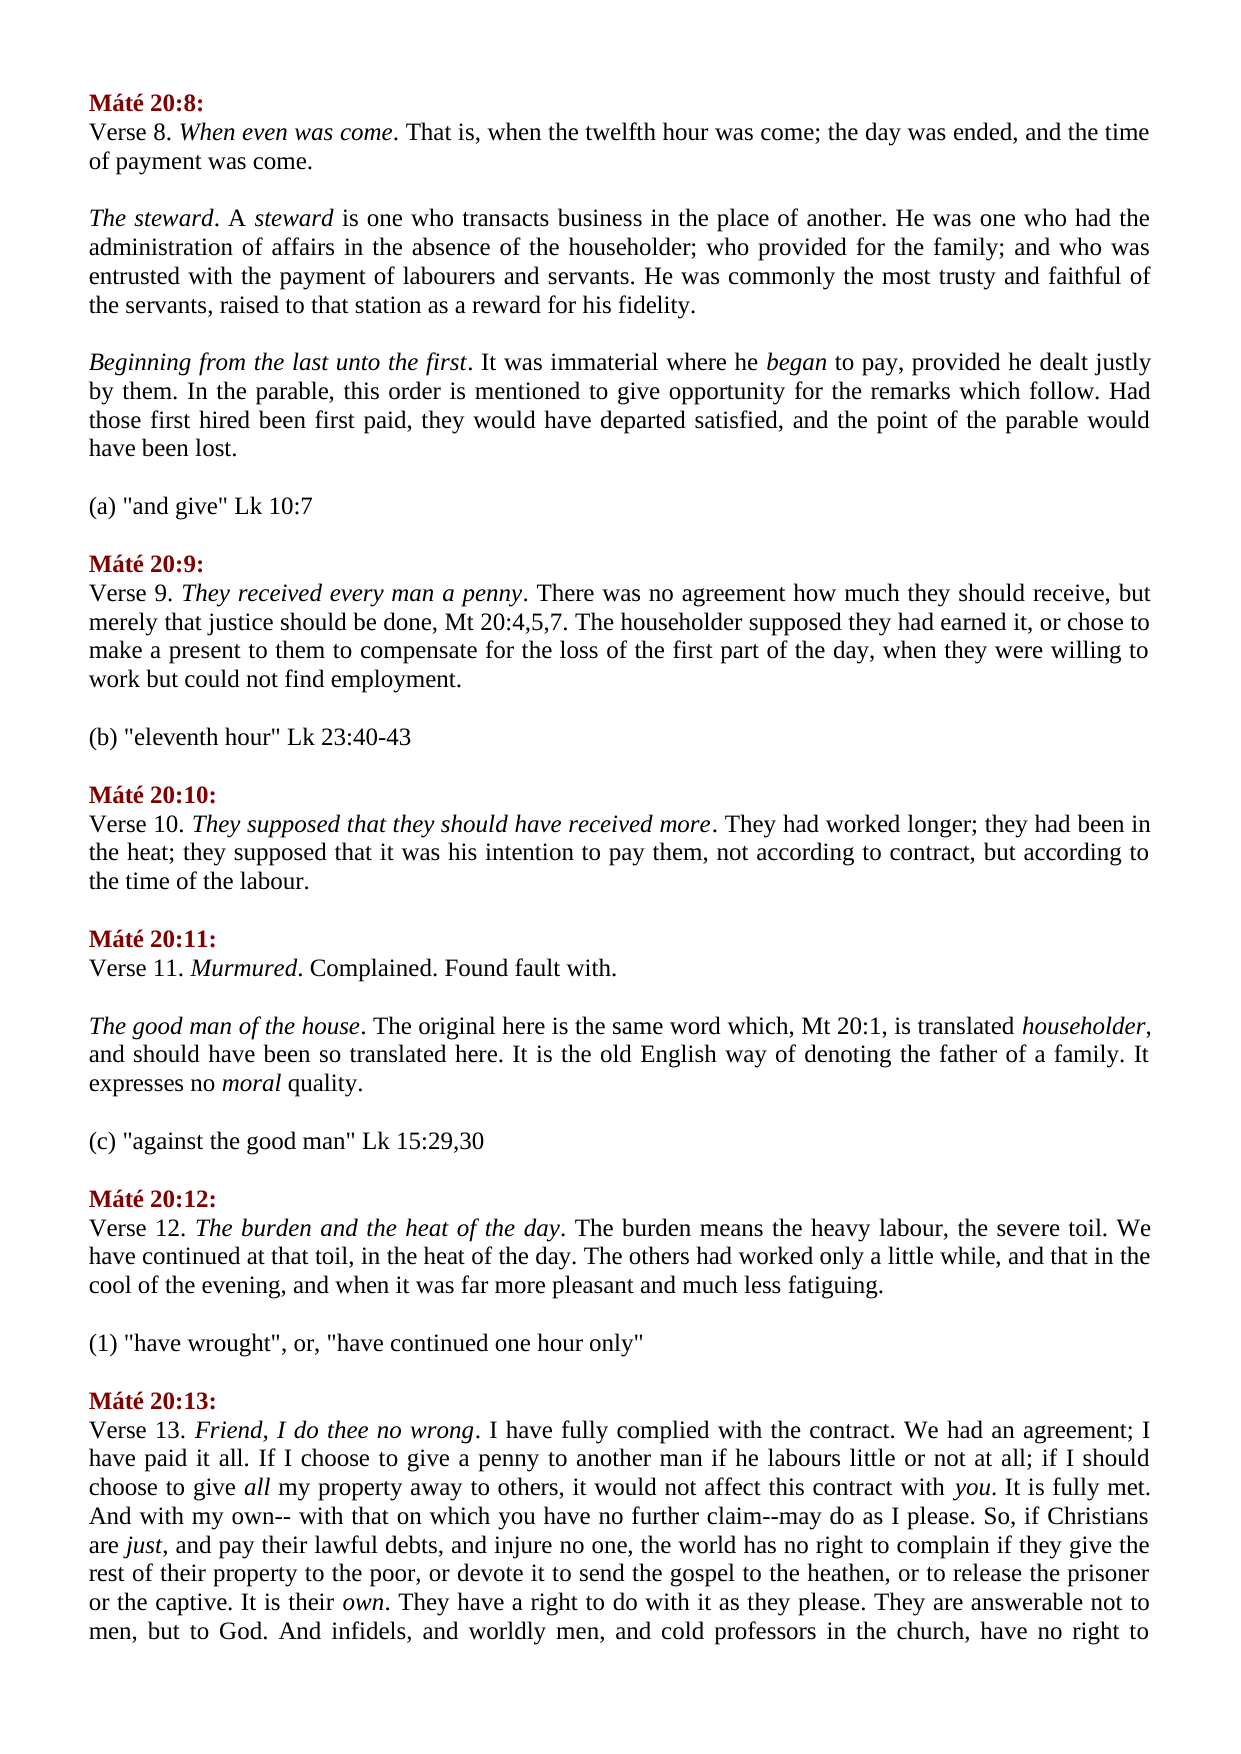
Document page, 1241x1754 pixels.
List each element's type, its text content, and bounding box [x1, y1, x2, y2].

text Máté 20:13: [88, 1386, 1152, 1415]
text Verse 13. Friend, I do thee no wrong. I have fully complied with the contract. We had an agreement; I have paid it all. If I choose to give a penny to another man if he labours little or not at all; if I should choose to give all my property away to others, it would not affect this contract with you. It is fully met. And with my own-- with that on which you have no further claim--may do as I please. So, if Christians are just, and pay their lawful debts, and injure no one, the world has no right to complain if they give the rest of their property to the poor, or devote it to send the gospel to the heathen, or to release the prisoner or the captive. It is their own. They have a right to do with it as they please. They are answerable not to men, but to God. And infidels, and worldly men, and cold professors in the church, have no right to [88, 1415, 1152, 1645]
text Verse 9. They received every man a penny. There was no agreement how much they should receive, but merely that justice should be done, Mt 20:4,5,7. The householder supposed they had earned it, or chose to make a present to them to compensate for the loss of the first part of the day, when they were willing to work but could not find employment. (b) "eleventh hour" Lk 23:40-43 [88, 578, 1152, 751]
text Verse 10. They supposed that they should have received more. They had worked longer; they had been in the heat; they supposed that it was his intention to pay them, not according to contract, but according to the time of the labour. [88, 809, 1152, 895]
text Máté 20:8: [88, 88, 1152, 117]
text Máté 20:12: [88, 1184, 1152, 1213]
text Máté 20:9: [88, 549, 1152, 578]
text Verse 8. When even was come. That is, when the twelfth hour was come; the day was ended, and the time of payment was come. The steward. A steward is one who transacts business in the place of another. He was one who had the administration of affairs in the absence of the householder; who provided for the family; and who was entrusted with the payment of labourers and servants. He was commonly the most trusty and faithful of the servants, raised to that station as a reward for his fidelity. Beginning from the last unto the first. It was immaterial where he began to pay, provided he dealt justly by them. In the parable, this order is mentioned to give opportunity for the remarks which follow. Had those first hired been first paid, they would have departed satisfied, and the point of the parable would have been lost. (a) "and give" Lk 10:7 [88, 117, 1152, 520]
text Verse 11. Murmured. Complained. Found fault with. The good man of the house. The original here is the same word which, Mt 20:1, is translated householder, and should have been so translated here. It is the old English way of denoting the father of a family. It expresses no moral quality. (c) "against the good man" Lk 15:29,30 [88, 953, 1152, 1154]
text Verse 12. The burden and the heat of the day. The burden means the heavy labour, the severe toil. We have continued at that toil, in the heat of the day. The others had worked only a little while, and that in the cool of the evening, and when it was far more pleasant and much less fatiguing. (1) "have wrought", or, "have continued one hour only" [88, 1213, 1152, 1356]
text Máté 20:10: [88, 780, 1152, 809]
text Máté 20:11: [88, 924, 1152, 953]
